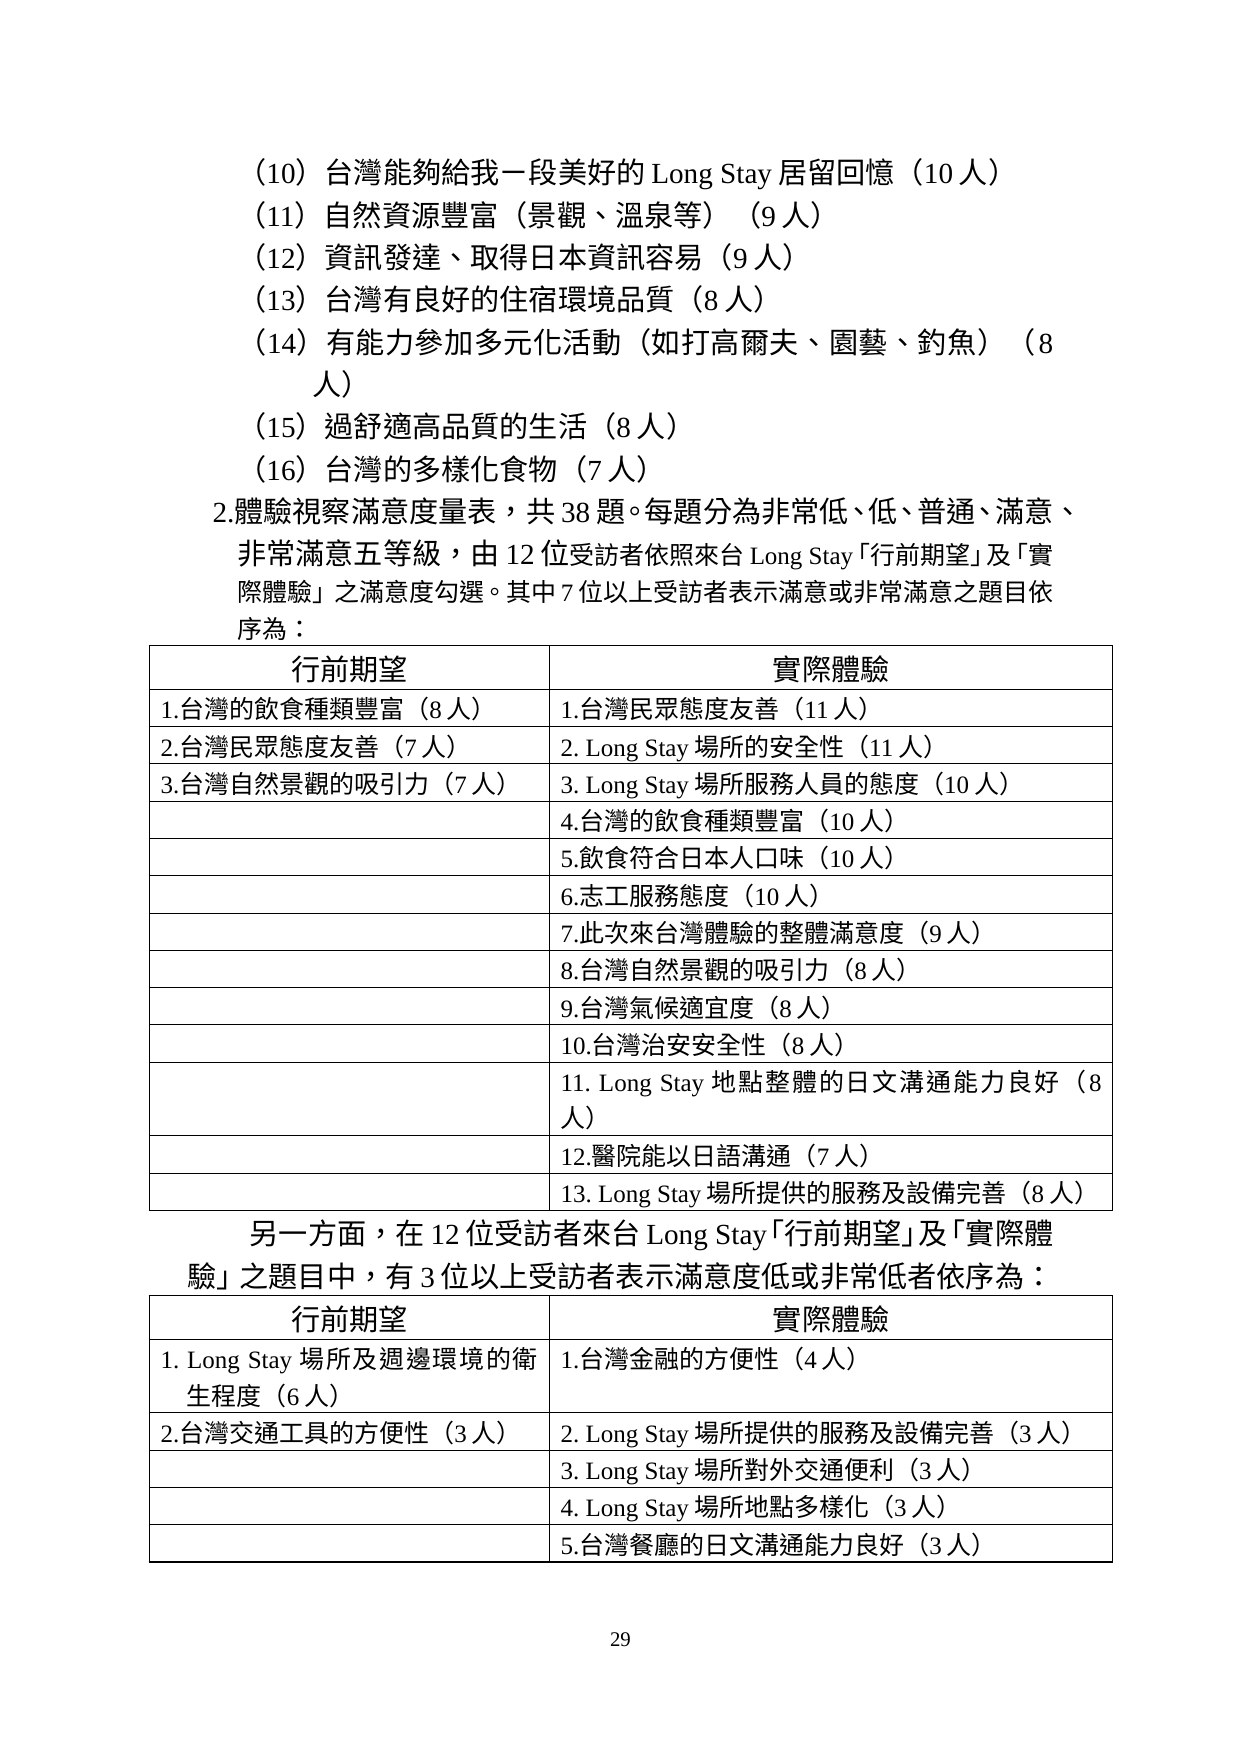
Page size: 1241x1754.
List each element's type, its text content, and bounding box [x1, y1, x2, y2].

table_cell 1. Long Stay場所及週邊環境的衛生程度（6人） [150, 1340, 549, 1412]
table_cell 2.台灣交通工具的方便性（3人） [150, 1413, 549, 1449]
table_cell [150, 951, 549, 987]
table_cell 1.台灣民眾態度友善（11人） [550, 690, 1112, 726]
text （16）台灣的多樣化食物（7人） [187, 446, 1053, 488]
table_header 實際體驗 [550, 646, 1112, 689]
table_cell 3. Long Stay場所對外交通便利（3人） [550, 1451, 1112, 1487]
table_cell 13. Long Stay場所提供的服務及設備完善（8人） [550, 1174, 1112, 1210]
table_header 行前期望 [150, 1296, 549, 1339]
table_cell [150, 1488, 549, 1524]
table_header 行前期望 [150, 646, 549, 689]
text （12）資訊發達、取得日本資訊容易（9人） [187, 234, 1053, 277]
table_cell [150, 1063, 549, 1135]
table_cell 7.此次來台灣體驗的整體滿意度（9人） [550, 914, 1112, 950]
table_cell 11. Long Stay地點整體的日文溝通能力良好（8人） [550, 1063, 1112, 1135]
table_cell 3. Long Stay場所服務人員的態度（10人） [550, 764, 1112, 801]
table_cell 2. Long Stay場所的安全性（11人） [550, 727, 1112, 763]
table_cell [150, 1525, 549, 1561]
table_cell [150, 1451, 549, 1487]
text 2.體驗視察滿意度量表，共38題。每題分為非常低、低、普通、滿意、非常滿意五等級，由12位受訪者依照來台Long Stay「行前期望」及「實際體驗」之滿意度勾選。其中7位以上受訪者表示滿意或非常滿意之題目依序為： [212, 488, 1053, 645]
table_cell [150, 1136, 549, 1172]
table_cell [150, 876, 549, 912]
text （13）台灣有良好的住宿環境品質（8人） [187, 277, 1053, 319]
table_cell [150, 1174, 549, 1210]
table_cell 10.台灣治安安全性（8人） [550, 1025, 1112, 1062]
table_cell 6.志工服務態度（10人） [550, 876, 1112, 912]
table_cell 5.飲食符合日本人口味（10人） [550, 839, 1112, 875]
text （15）過舒適高品質的生活（8人） [187, 404, 1053, 446]
table_cell 2.台灣民眾態度友善（7人） [150, 727, 549, 763]
text （11）自然資源豐富（景觀、溫泉等）（9人） [187, 192, 1053, 234]
table_header 實際體驗 [550, 1296, 1112, 1339]
table_cell [150, 1025, 549, 1062]
table_cell 4.台灣的飲食種類豐富（10人） [550, 802, 1112, 838]
table_cell [150, 802, 549, 838]
table_cell 8.台灣自然景觀的吸引力（8人） [550, 951, 1112, 987]
text （10）台灣能夠給我ㄧ段美好的Long Stay居留回憶（10人） [187, 150, 1053, 192]
table_cell 4. Long Stay場所地點多樣化（3人） [550, 1488, 1112, 1524]
table_cell [150, 988, 549, 1024]
table_cell 1.台灣金融的方便性（4人） [550, 1340, 1112, 1412]
table_cell [150, 914, 549, 950]
text 另一方面，在12位受訪者來台Long Stay「行前期望」及「實際體驗」之題目中，有3位以上受訪者表示滿意度低或非常低者依序為： [187, 1211, 1053, 1295]
text （14）有能力參加多元化活動（如打高爾夫、園藝、釣魚）（8人） [237, 319, 1053, 404]
table_cell 5.台灣餐廳的日文溝通能力良好（3人） [550, 1525, 1112, 1561]
table_cell 12.醫院能以日語溝通（7人） [550, 1136, 1112, 1172]
table_cell [150, 839, 549, 875]
table_cell 3.台灣自然景觀的吸引力（7人） [150, 764, 549, 801]
table_cell 9.台灣氣候適宜度（8人） [550, 988, 1112, 1024]
table_cell 2. Long Stay場所提供的服務及設備完善（3人） [550, 1413, 1112, 1449]
table_cell 1.台灣的飲食種類豐富（8人） [150, 690, 549, 726]
